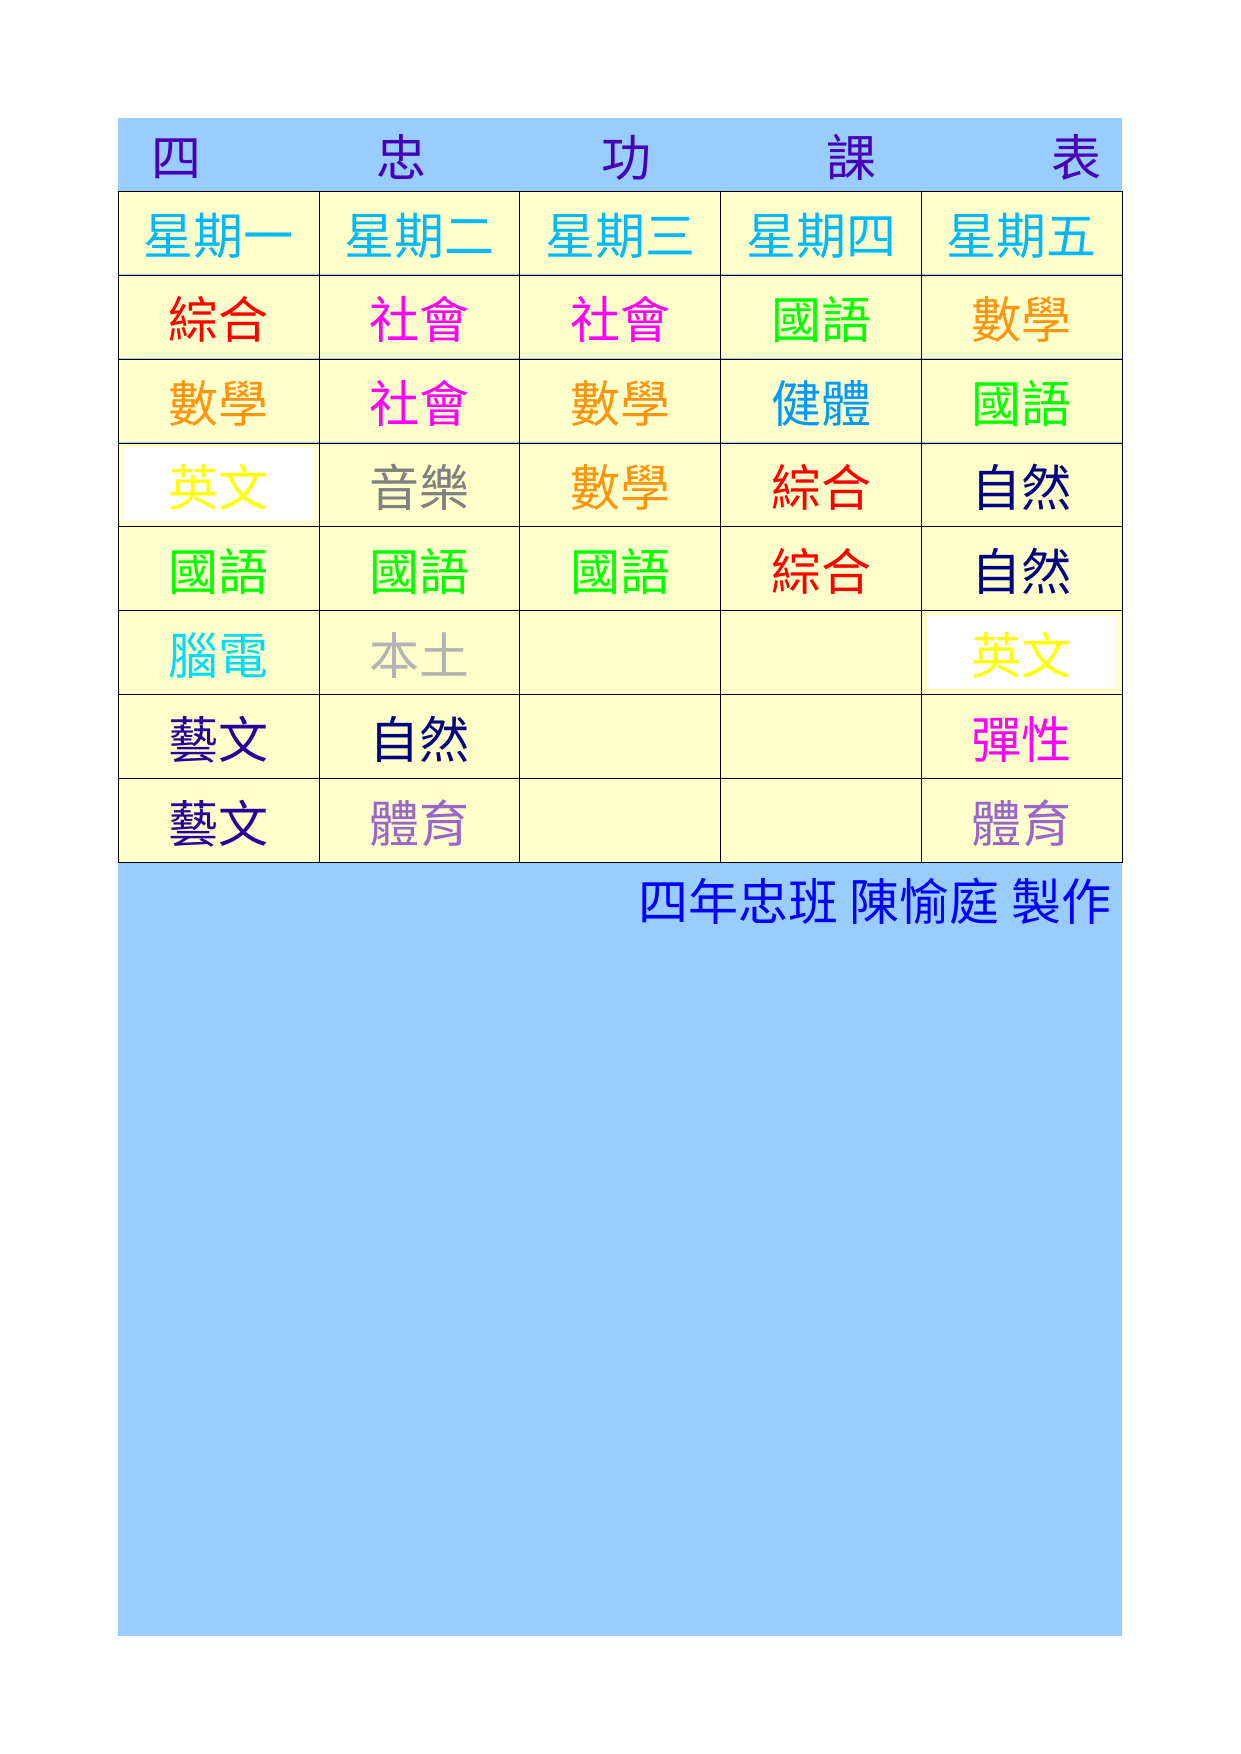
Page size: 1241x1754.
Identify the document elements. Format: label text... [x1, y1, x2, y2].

table_header 星期二 [320, 192, 519, 274]
table_cell 自然 [922, 444, 1122, 526]
table_cell 綜合 [721, 444, 921, 526]
table_cell [721, 611, 921, 694]
table_cell 本土 [320, 611, 519, 694]
table_cell 國語 [119, 527, 319, 610]
table_header 星期五 [922, 192, 1122, 274]
table_cell 數學 [922, 276, 1122, 358]
table_cell 英文 [922, 611, 1122, 694]
table_cell 自然 [922, 527, 1122, 610]
table_cell 綜合 [721, 527, 921, 610]
table_cell [520, 611, 720, 694]
table_header 星期四 [721, 192, 921, 274]
table_cell 自然 [320, 695, 519, 778]
table_cell 音樂 [320, 444, 519, 526]
table_cell 藝文 [119, 779, 319, 862]
table_cell 國語 [721, 276, 921, 358]
table_cell [520, 695, 720, 778]
table_cell 體育 [922, 779, 1122, 862]
table_cell 社會 [320, 276, 519, 358]
table_cell [721, 695, 921, 778]
table_cell [721, 779, 921, 862]
table_cell 數學 [520, 444, 720, 526]
table_cell 綜合 [119, 276, 319, 358]
table_cell 社會 [320, 360, 519, 442]
table_cell 數學 [520, 360, 720, 442]
table_header 星期一 [119, 192, 319, 274]
table_cell [520, 779, 720, 862]
table_cell 藝文 [119, 695, 319, 778]
table_cell 國語 [320, 527, 519, 610]
table_cell 體育 [320, 779, 519, 862]
table_cell 數學 [119, 360, 319, 442]
table_cell 腦電 [119, 611, 319, 694]
text 四 忠 功 課 表 [118, 118, 1122, 191]
table_header 星期三 [520, 192, 720, 274]
table_cell 健體 [721, 360, 921, 442]
table_cell 英文 [119, 444, 319, 526]
table_cell 社會 [520, 276, 720, 358]
table_cell 彈性 [922, 695, 1122, 778]
table_cell 國語 [520, 527, 720, 610]
text 四年忠班 陳愉庭 製作 [118, 863, 1122, 935]
table_cell 國語 [922, 360, 1122, 442]
